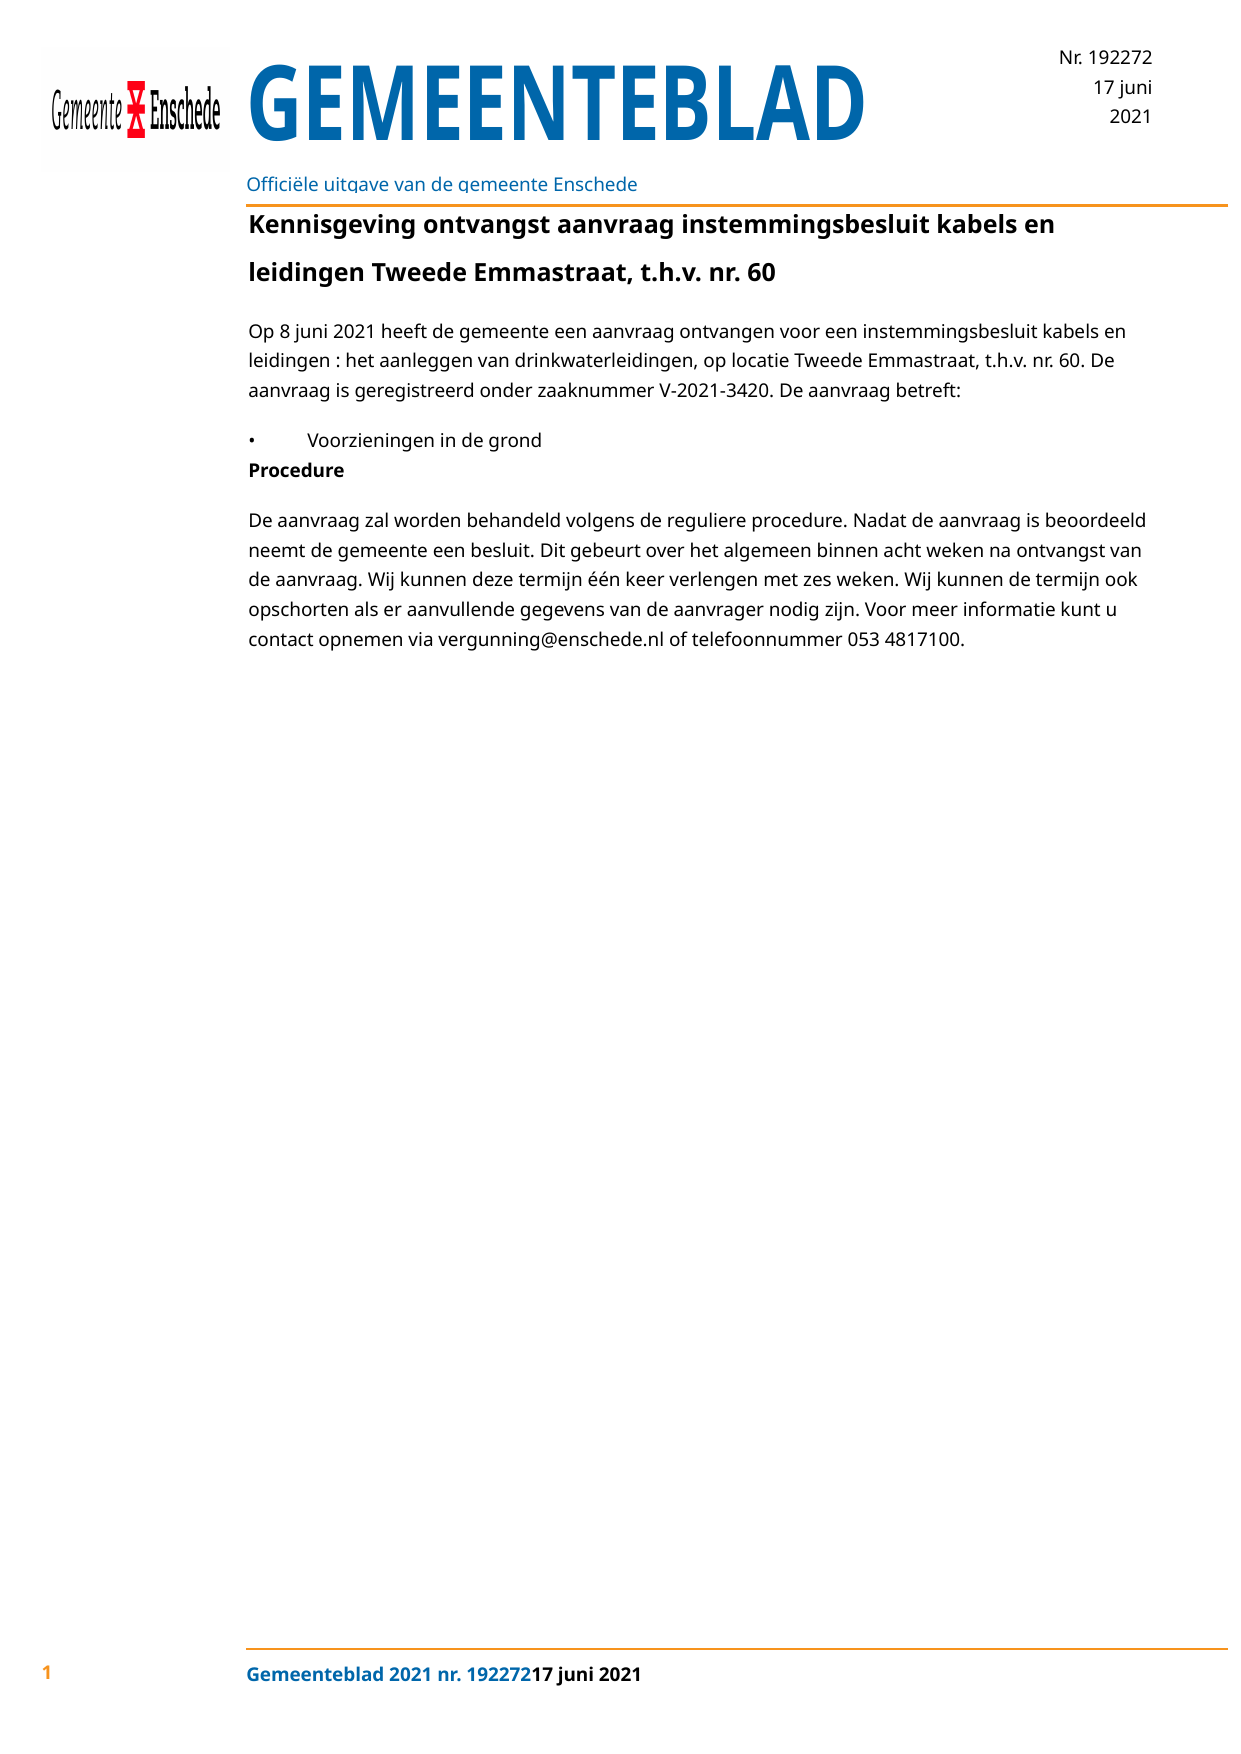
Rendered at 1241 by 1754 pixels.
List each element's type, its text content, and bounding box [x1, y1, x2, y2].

text Kennisgeving ontvangst aanvraag instemmingsbesluit kabels en leidingen Tweede Emmastraat, t.h.v. nr. 60 [248, 207, 1152, 288]
text Procedure [248, 457, 1152, 483]
text Op 8 juni 2021 heeft de gemeente een aanvraag ontvangen voor een instemmingsbesluit kabels en leidingen : het aanleggen van drinkwaterleidingen, op locatie Tweede Emmastraat, t.h.v. nr. 60. De aanvraag is geregistreerd onder zaaknummer V-2021-3420. De aanvraag betreft: [248, 318, 1152, 403]
text De aanvraag zal worden behandeld volgens de reguliere procedure. Nadat de aanvraag is beoordeeld neemt de gemeente een besluit. Dit gebeurt over het algemeen binnen acht weken na ontvangst van de aanvraag. Wij kunnen deze termijn één keer verlengen met zes weken. Wij kunnen de termijn ook opschorten als er aanvullende gegevens van de aanvrager nodig zijn. Voor meer informatie kunt u contact opnemen via vergunning@enschede.nl of telefoonnummer 053 4817100. [248, 507, 1152, 652]
picture [41, 47, 231, 172]
list Voorzieningen in de grond [248, 427, 1152, 453]
